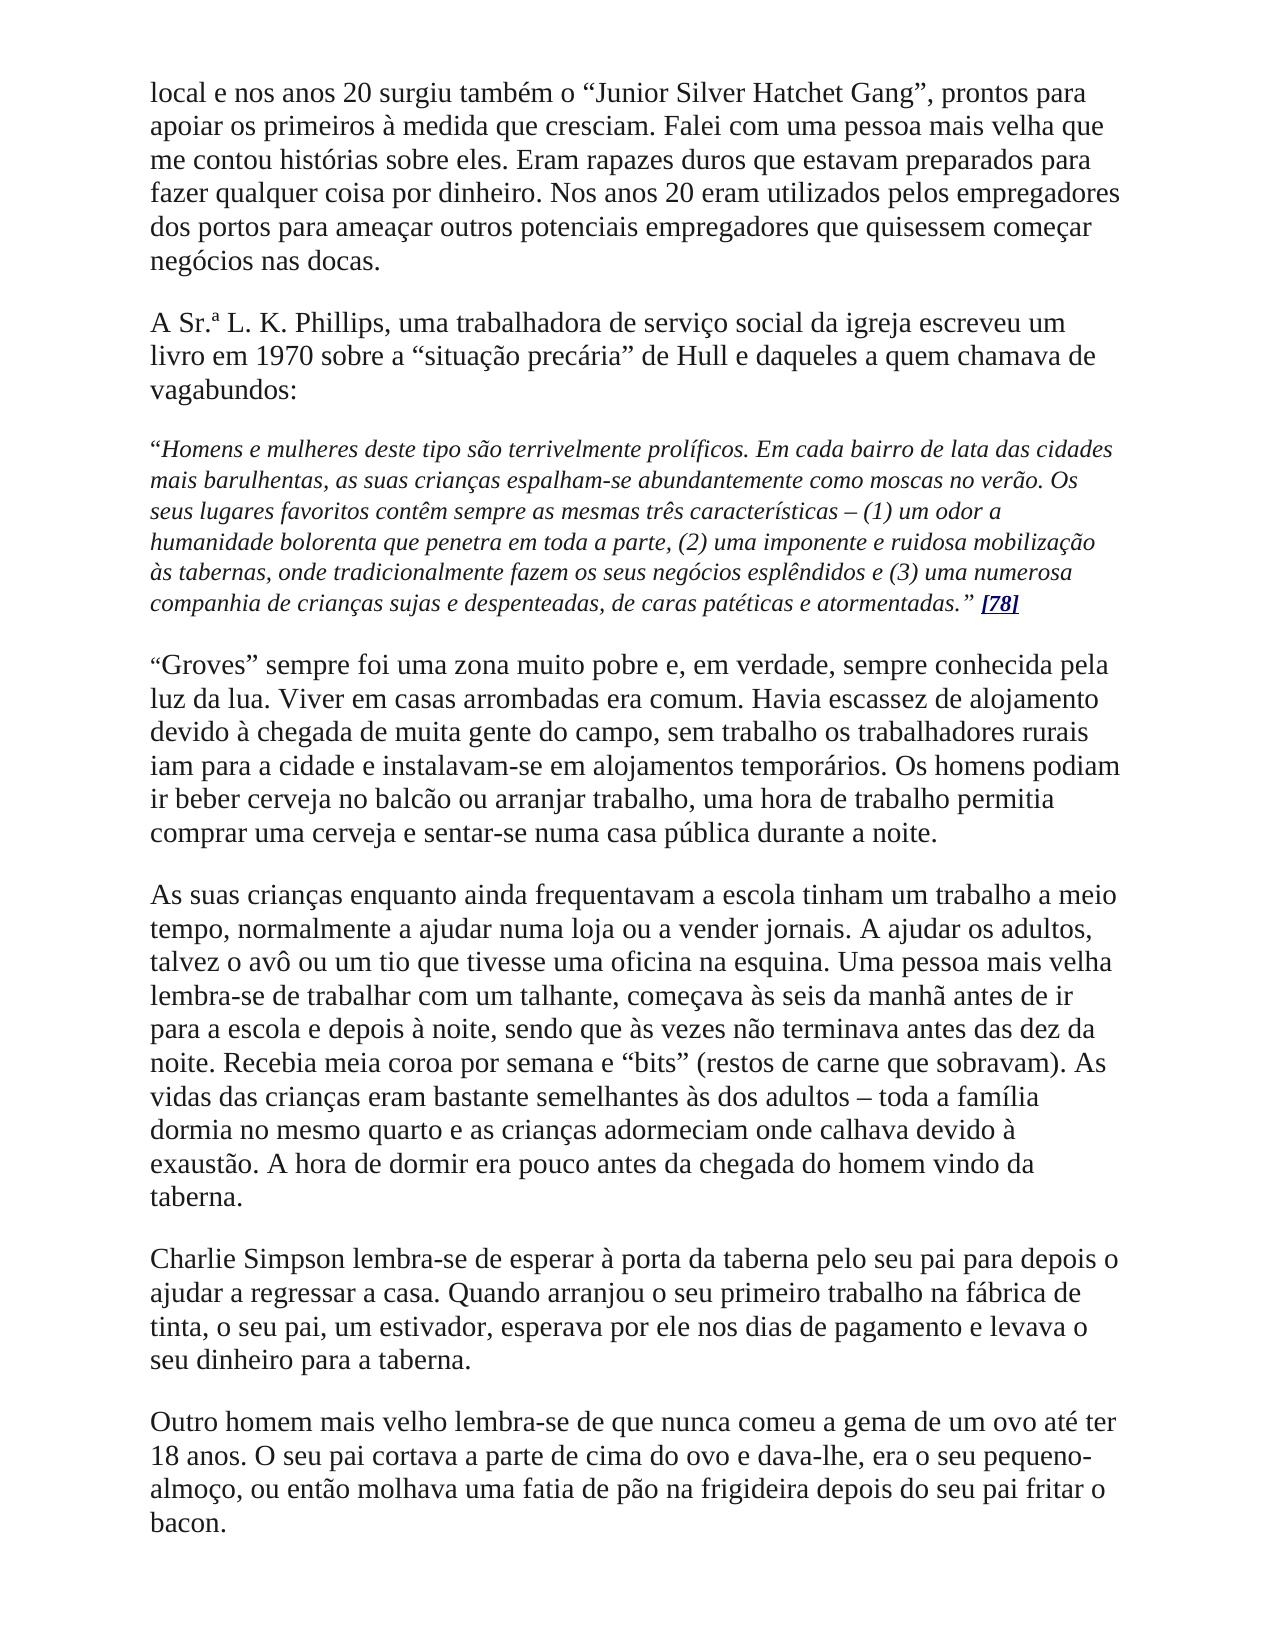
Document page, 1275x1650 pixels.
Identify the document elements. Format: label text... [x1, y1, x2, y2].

text local e nos anos 20 surgiu também o “Junior Silver Hatchet Gang”, prontos para apoiar os primeiros à medida que cresciam. Falei com uma pessoa mais velha que me contou histórias sobre eles. Eram rapazes duros que estavam preparados para fazer qualquer coisa por dinheiro. Nos anos 20 eram utilizados pelos empregadores dos portos para ameaçar outros potenciais empregadores que quisessem começar negócios nas docas. [150, 75, 1125, 276]
text Charlie Simpson lembra-se de esperar à porta da taberna pelo seu pai para depois o ajudar a regressar a casa. Quando arranjou o seu primeiro trabalho na fábrica de tinta, o seu pai, um estivador, esperava por ele nos dias de pagamento e levava o seu dinheiro para a taberna. [150, 1242, 1125, 1376]
text “Homens e mulheres deste tipo são terrivelmente prolíficos. Em cada bairro de lata das cidades mais barulhentas, as suas crianças espalham-se abundantemente como moscas no verão. Os seus lugares favoritos contêm sempre as mesmas três características – (1) um odor a humanidade bolorenta que penetra em toda a parte, (2) uma imponente e ruidosa mobilização às tabernas, onde tradicionalmente fazem os seus negócios esplêndidos e (3) uma numerosa companhia de crianças sujas e despenteadas, de caras patéticas e atormentadas.” [78] [150, 434, 1125, 617]
text “Groves” sempre foi uma zona muito pobre e, em verdade, sempre conhecida pela luz da lua. Viver em casas arrombadas era comum. Havia escassez de alojamento devido à chegada de muita gente do campo, sem trabalho os trabalhadores rurais iam para a cidade e instalavam-se em alojamentos temporários. Os homens podiam ir beber cerveja no balcão ou arranjar trabalho, uma hora de trabalho permitia comprar uma cerveja e sentar-se numa casa pública durante a noite. [150, 647, 1125, 849]
text As suas crianças enquanto ainda frequentavam a escola tinham um trabalho a meio tempo, normalmente a ajudar numa loja ou a vender jornais. A ajudar os adultos, talvez o avô ou um tio que tivesse uma oficina na esquina. Uma pessoa mais velha lembra-se de trabalhar com um talhante, começava às seis da manhã antes de ir para a escola e depois à noite, sendo que às vezes não terminava antes das dez da noite. Recebia meia coroa por semana e “bits” (restos de carne que sobravam). As vidas das crianças eram bastante semelhantes às dos adultos – toda a família dormia no mesmo quarto e as crianças adormeciam onde calhava devido à exaustão. A hora de dormir era pouco antes da chegada do homem vindo da taberna. [150, 877, 1125, 1213]
text Outro homem mais velho lembra-se de que nunca comeu a gema de um ovo até ter 18 anos. O seu pai cortava a parte de cima do ovo e dava-lhe, era o seu pequeno-almoço, ou então molhava uma fatia de pão na frigideira depois do seu pai fritar o bacon. [150, 1404, 1125, 1539]
text A Sr.ª L. K. Phillips, uma trabalhadora de serviço social da igreja escreveu um livro em 1970 sobre a “situação precária” de Hull e daqueles a quem chamava de vagabundos: [150, 305, 1125, 406]
